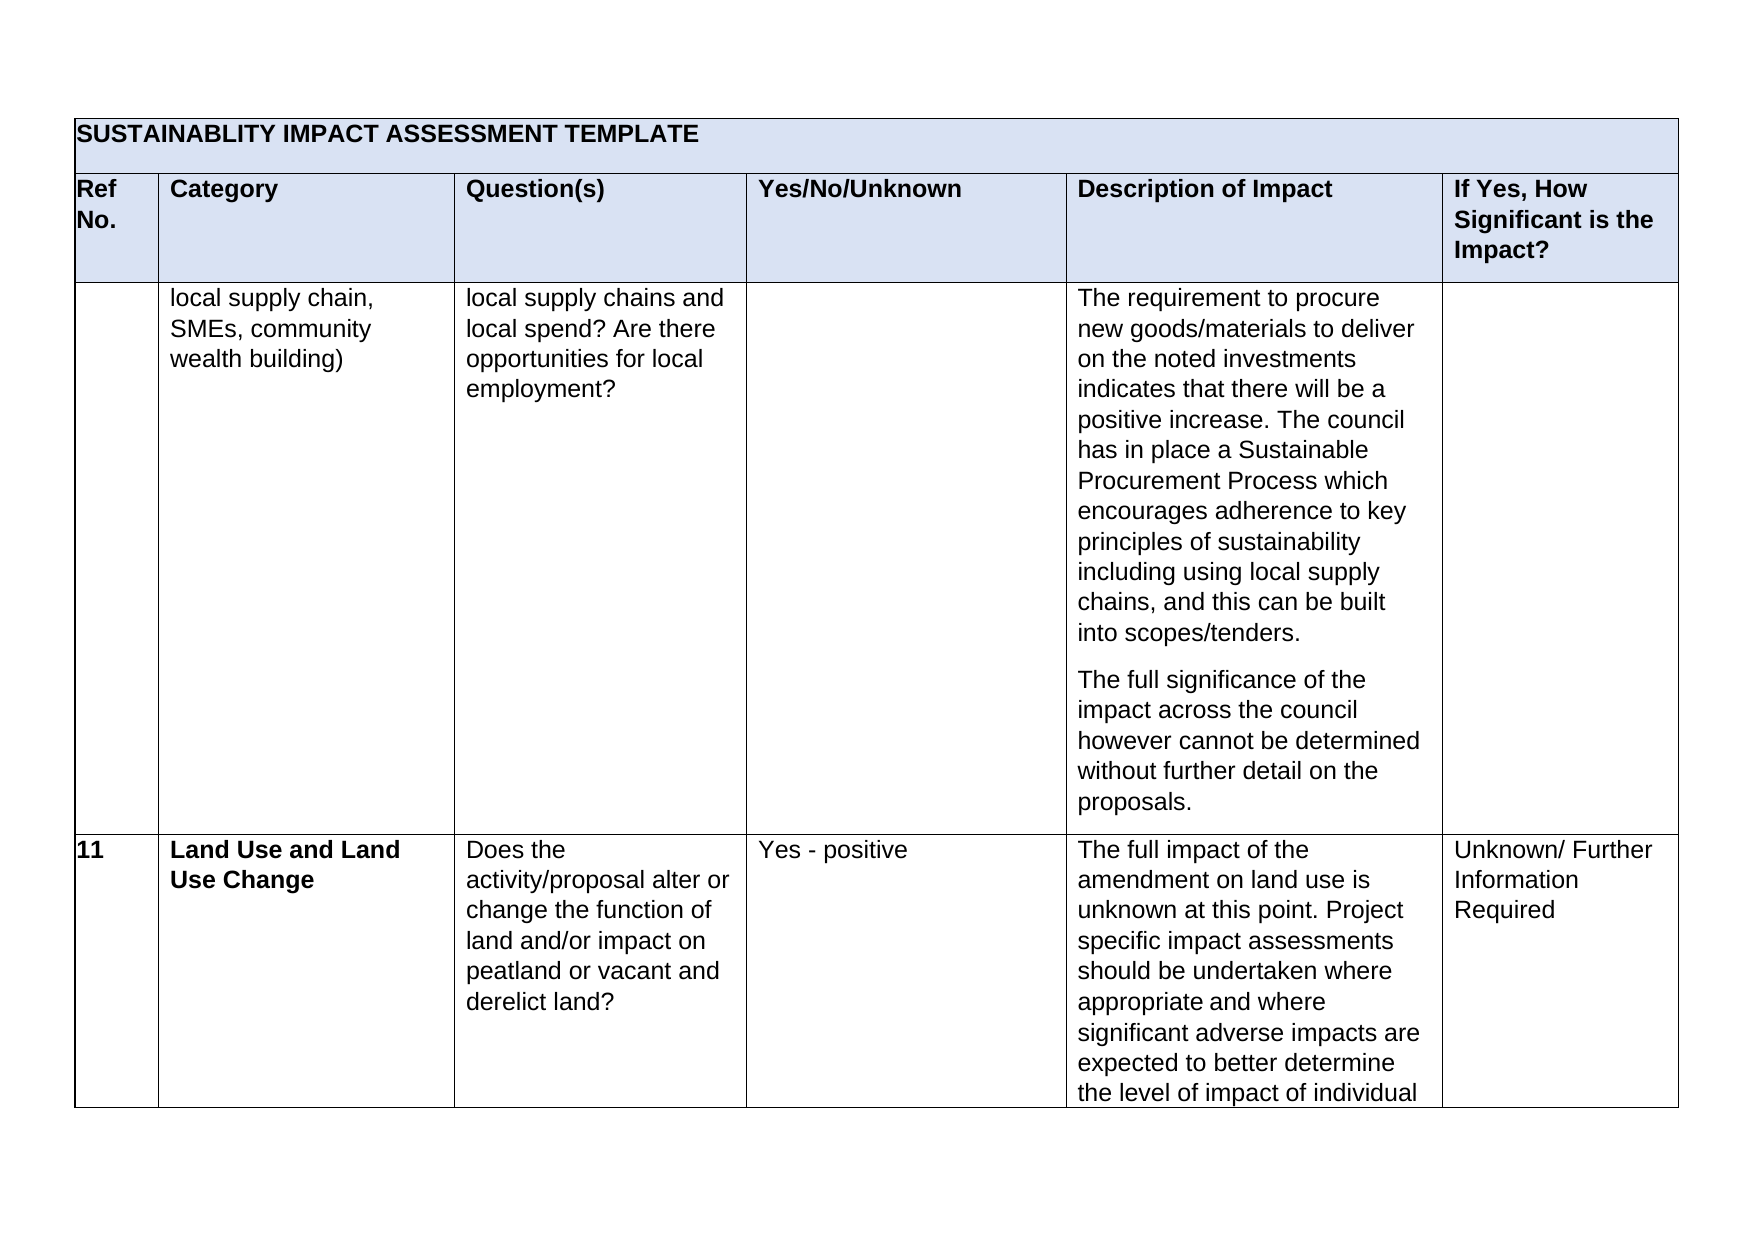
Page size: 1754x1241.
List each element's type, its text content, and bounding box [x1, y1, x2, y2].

table_cell [1443, 283, 1678, 834]
table_cell Description of Impact [1067, 174, 1442, 282]
table_cell Does the activity/proposal alter or change the function of land and/or impact on peatland or vacant and derelict land? [455, 835, 746, 1107]
table_cell Ref No. [76, 174, 158, 282]
table_cell Yes - positive [747, 835, 1066, 1107]
table_cell Yes/No/Unknown [747, 174, 1066, 282]
table_cell If Yes, How Significant is the Impact? [1443, 174, 1678, 282]
table_cell Unknown/ Further Information Required [1443, 835, 1678, 1107]
table_cell The full impact of the amendment on land use is unknown at this point. Project specific impact assessments should be undertaken where appropriate and where significant adverse impacts are expected to better determine the level of impact of individual [1067, 835, 1442, 1107]
table_cell Category [159, 174, 454, 282]
table_cell local supply chains and local spend? Are there opportunities for local employment? [455, 283, 746, 834]
table_cell The requirement to procure new goods/materials to deliver on the noted investments indicates that there will be a positive increase. The council has in place a Sustainable Procurement Process which encourages adherence to key principles of sustainability including using local supply chains, and this can be built into scopes/tenders. The full significance of the impact across the council however cannot be determined without further detail on the proposals. [1067, 283, 1442, 834]
table_header SUSTAINABLITY IMPACT ASSESSMENT TEMPLATE [76, 119, 1678, 173]
table_cell local supply chain, SMEs, community wealth building) [159, 283, 454, 834]
table_cell Question(s) [455, 174, 746, 282]
table_cell [747, 283, 1066, 834]
table_cell 11 [76, 835, 158, 1107]
table_cell Land Use and Land Use Change [159, 835, 454, 1107]
table_cell [76, 283, 158, 834]
